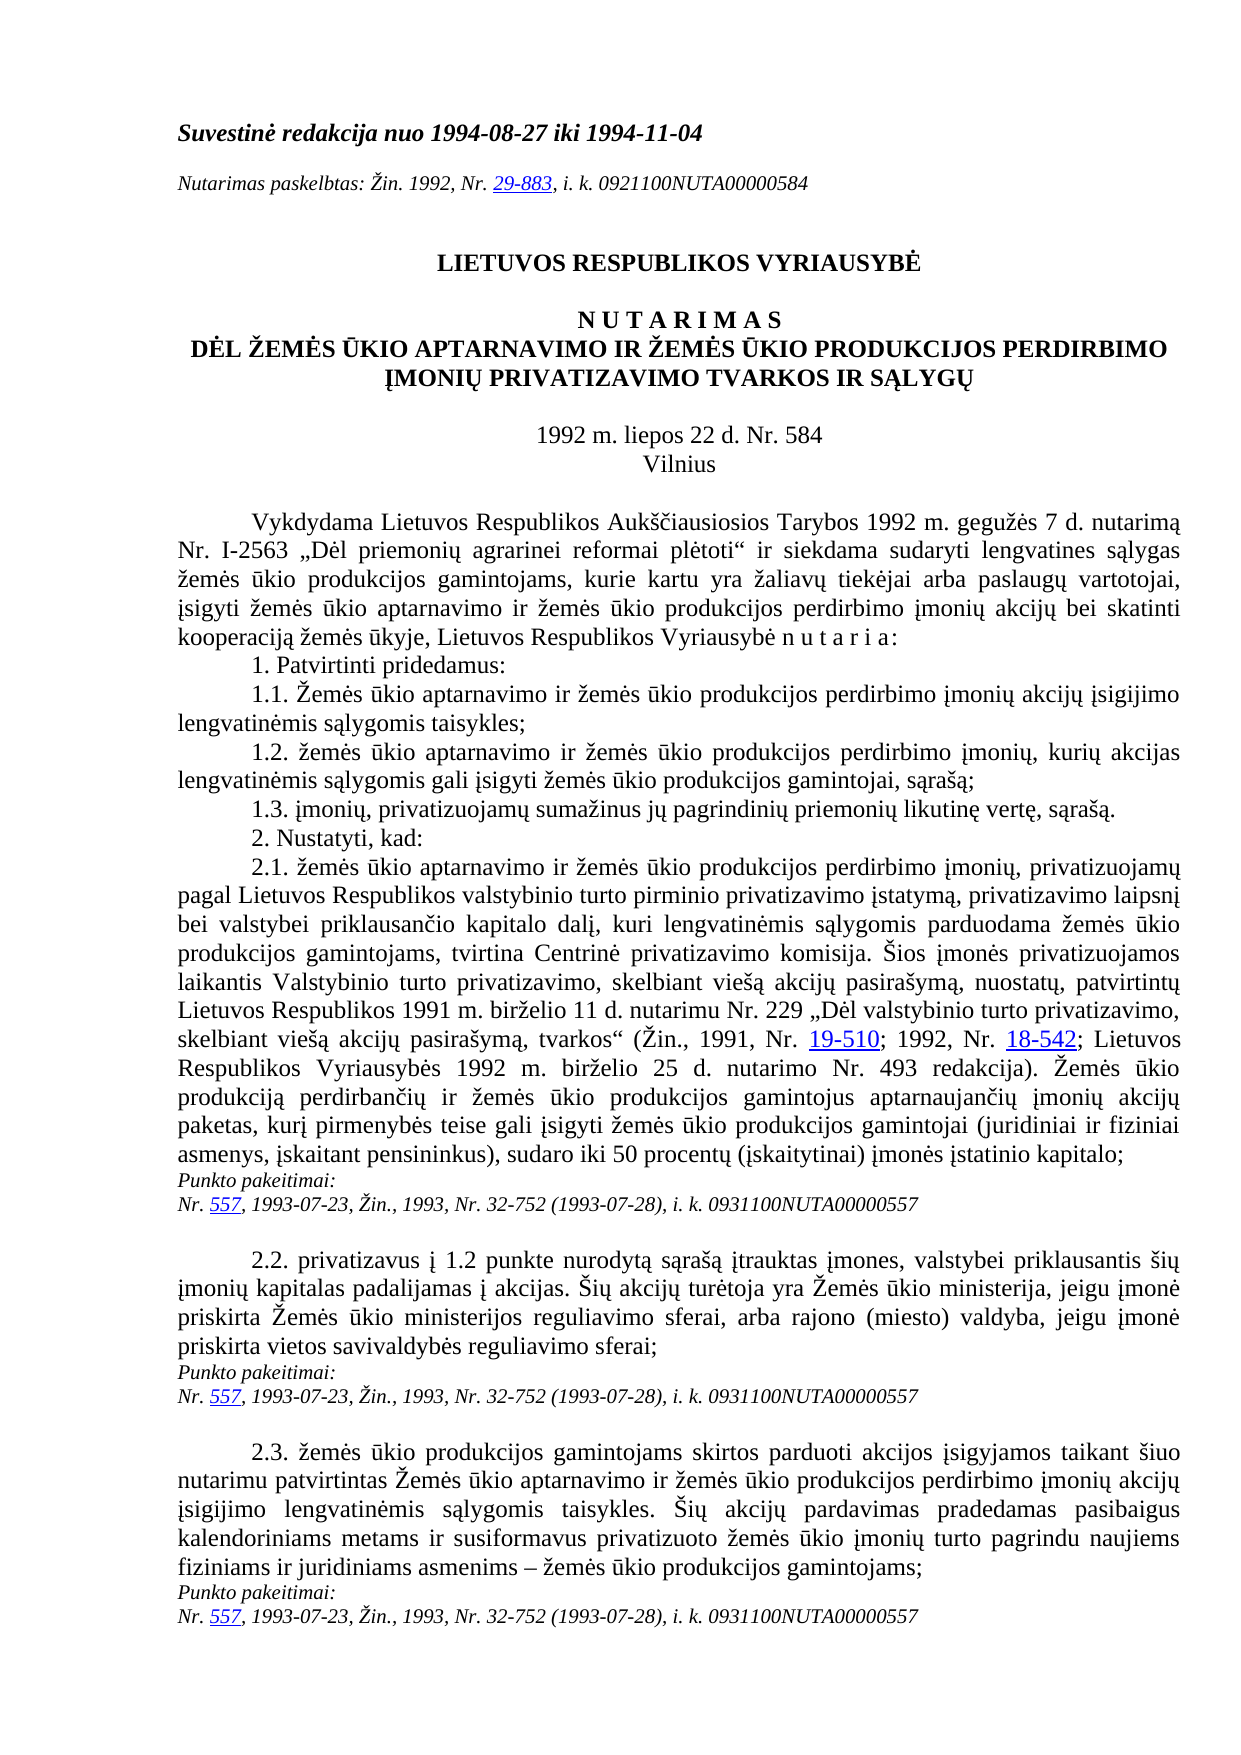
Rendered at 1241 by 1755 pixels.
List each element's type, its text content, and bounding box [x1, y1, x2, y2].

text N U T A R I M A S [177, 305, 1181, 334]
text DĖL ŽEMĖS ŪKIO APTARNAVIMO IR ŽEMĖS ŪKIO PRODUKCIJOS PERDIRBIMO ĮMONIŲ PRIVATIZAVIMO TVARKOS IR SĄLYGŲ [177, 334, 1181, 392]
text LIETUVOS RESPUBLIKOS VYRIAUSYBĖ [177, 248, 1181, 277]
text 1. Patvirtinti pridedamus: [177, 650, 1181, 679]
text 2. Nustatyti, kad: [177, 823, 1181, 852]
text Vilnius [177, 449, 1181, 478]
text Nr. 557, 1993-07-23, Žin., 1993, Nr. 32-752 (1993-07-28), i. k. 0931100NUTA00000557 [177, 1384, 1181, 1408]
text Nr. 557, 1993-07-23, Žin., 1993, Nr. 32-752 (1993-07-28), i. k. 0931100NUTA00000557 [177, 1604, 1181, 1628]
text Nutarimas paskelbtas: Žin. 1992, Nr. 29-883, i. k. 0921100NUTA00000584 [177, 171, 1181, 195]
text 1992 m. liepos 22 d. Nr. 584 [177, 420, 1181, 449]
text Suvestinė redakcija nuo 1994-08-27 iki 1994-11-04 [177, 118, 1181, 147]
text 1.1. Žemės ūkio aptarnavimo ir žemės ūkio produkcijos perdirbimo įmonių akcijų įsigijimo lengvatinėmis sąlygomis taisykles; [177, 679, 1181, 737]
text 1.2. žemės ūkio aptarnavimo ir žemės ūkio produkcijos perdirbimo įmonių, kurių akcijas lengvatinėmis sąlygomis gali įsigyti žemės ūkio produkcijos gamintojai, sąrašą; [177, 737, 1181, 794]
text Punkto pakeitimai: [177, 1360, 1181, 1384]
text 2.2. privatizavus į 1.2 punkte nurodytą sąrašą įtrauktas įmones, valstybei priklausantis šių įmonių kapitalas padalijamas į akcijas. Šių akcijų turėtoja yra Žemės ūkio ministerija, jeigu įmonė priskirta Žemės ūkio ministerijos reguliavimo sferai, arba rajono (miesto) valdyba, jeigu įmonė priskirta vietos savivaldybės reguliavimo sferai; [177, 1245, 1181, 1360]
text 2.3. žemės ūkio produkcijos gamintojams skirtos parduoti akcijos įsigyjamos taikant šiuo nutarimu patvirtintas Žemės ūkio aptarnavimo ir žemės ūkio produkcijos perdirbimo įmonių akcijų įsigijimo lengvatinėmis sąlygomis taisykles. Šių akcijų pardavimas pradedamas pasibaigus kalendoriniams metams ir susiformavus privatizuoto žemės ūkio įmonių turto pagrindu naujiems fiziniams ir juridiniams asmenims – žemės ūkio produkcijos gamintojams; [177, 1437, 1181, 1580]
text Punkto pakeitimai: [177, 1168, 1181, 1192]
text 2.1. žemės ūkio aptarnavimo ir žemės ūkio produkcijos perdirbimo įmonių, privatizuojamų pagal Lietuvos Respublikos valstybinio turto pirminio privatizavimo įstatymą, privatizavimo laipsnį bei valstybei priklausančio kapitalo dalį, kuri lengvatinėmis sąlygomis parduodama žemės ūkio produkcijos gamintojams, tvirtina Centrinė privatizavimo komisija. Šios įmonės privatizuojamos laikantis Valstybinio turto privatizavimo, skelbiant viešą akcijų pasirašymą, nuostatų, patvirtintų Lietuvos Respublikos 1991 m. birželio 11 d. nutarimu Nr. 229 „Dėl valstybinio turto privatizavimo, skelbiant viešą akcijų pasirašymą, tvarkos“ (Žin., 1991, Nr. 19-510; 1992, Nr. 18-542; Lietuvos Respublikos Vyriausybės 1992 m. birželio 25 d. nutarimo Nr. 493 redakcija). Žemės ūkio produkciją perdirbančių ir žemės ūkio produkcijos gamintojus aptarnaujančių įmonių akcijų paketas, kurį pirmenybės teise gali įsigyti žemės ūkio produkcijos gamintojai (juridiniai ir fiziniai asmenys, įskaitant pensininkus), sudaro iki 50 procentų (įskaitytinai) įmonės įstatinio kapitalo; [177, 852, 1181, 1168]
text Nr. 557, 1993-07-23, Žin., 1993, Nr. 32-752 (1993-07-28), i. k. 0931100NUTA00000557 [177, 1192, 1181, 1216]
text 1.3. įmonių, privatizuojamų sumažinus jų pagrindinių priemonių likutinę vertę, sąrašą. [177, 794, 1181, 823]
text Vykdydama Lietuvos Respublikos Aukščiausiosios Tarybos 1992 m. gegužės 7 d. nutarimą Nr. I-2563 „Dėl priemonių agrarinei reformai plėtoti“ ir siekdama sudaryti lengvatines sąlygas žemės ūkio produkcijos gamintojams, kurie kartu yra žaliavų tiekėjai arba paslaugų vartotojai, įsigyti žemės ūkio aptarnavimo ir žemės ūkio produkcijos perdirbimo įmonių akcijų bei skatinti kooperaciją žemės ūkyje, Lietuvos Respublikos Vyriausybė nutaria: [177, 507, 1181, 650]
text Punkto pakeitimai: [177, 1580, 1181, 1604]
